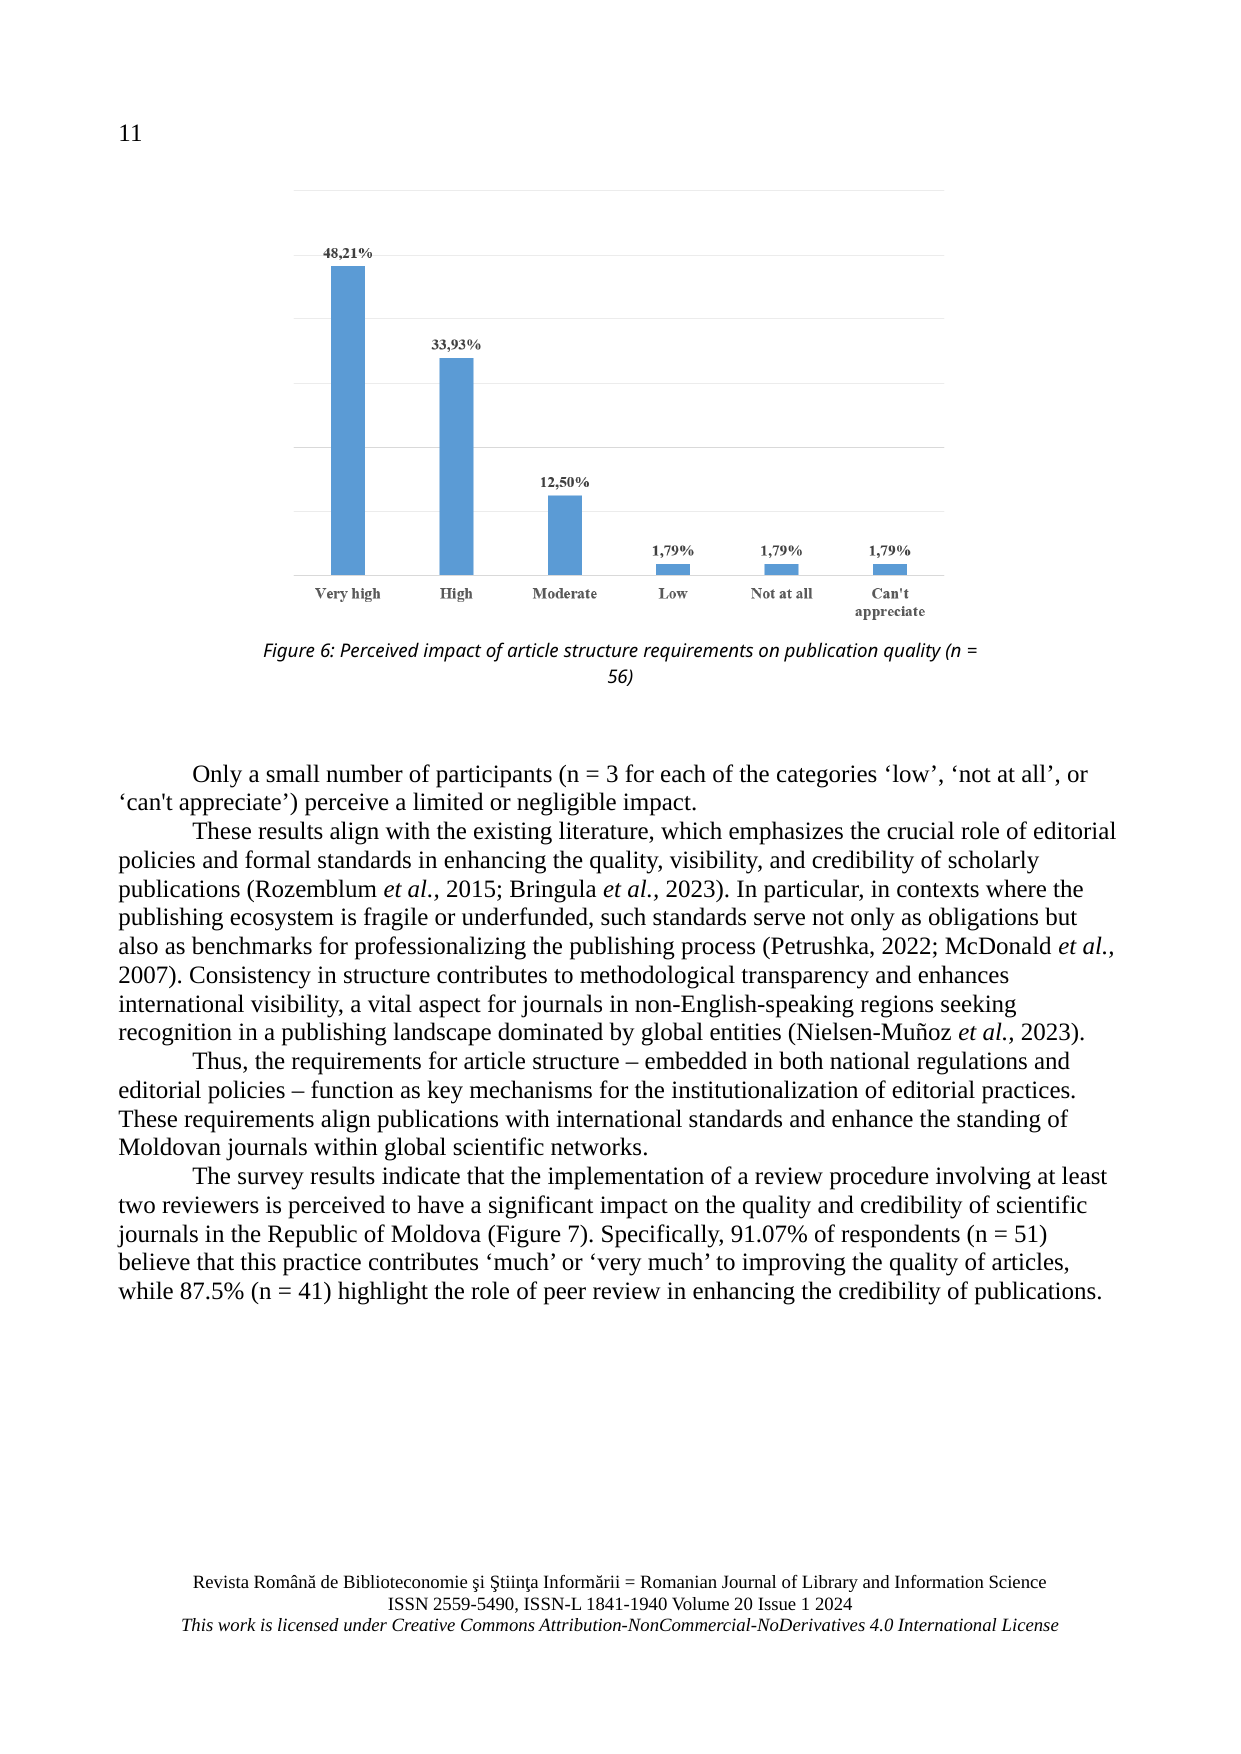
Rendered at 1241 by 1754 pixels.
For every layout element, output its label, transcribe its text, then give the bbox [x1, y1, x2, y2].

text Thus, the requirements for article structure – embedded in both national regulations and editorial policies – function as key mechanisms for the institutionalization of editorial practices. These requirements align publications with international standards and enhance the standing of Moldovan journals within global scientific networks. [118, 1046, 1122, 1161]
text Only a small number of participants (n = 3 for each of the categories ‘low’, ‘not at all’, or ‘can't appreciate’) perceive a limited or negligible impact. [118, 759, 1122, 816]
text The survey results indicate that the implementation of a review procedure involving at least two reviewers is perceived to have a significant impact on the quality and credibility of scientific journals in the Republic of Moldova (Figure 7). Specifically, 91.07% of respondents (n = 51) believe that this practice contributes ‘much’ or ‘very much’ to improving the quality of articles, while 87.5% (n = 41) highlight the role of peer review in enhancing the credibility of publications. [118, 1161, 1122, 1305]
picture [260, 176, 980, 638]
text These results align with the existing literature, which emphasizes the crucial role of editorial policies and formal standards in enhancing the quality, visibility, and credibility of scholarly publications (Rozemblum et al., 2015; Bringula et al., 2023). In particular, in contexts where the publishing ecosystem is fragile or underfunded, such standards serve not only as obligations but also as benchmarks for professionalizing the publishing process (Petrushka, 2022; McDonald et al., 2007). Consistency in structure contributes to methodological transparency and enhances international visibility, a vital aspect for journals in non-English-speaking regions seeking recognition in a publishing landscape dominated by global entities (Nielsen-Muñoz et al., 2023). [118, 816, 1122, 1046]
text Figure 6: Perceived impact of article structure requirements on publication quality (n = 56) [260, 638, 980, 689]
